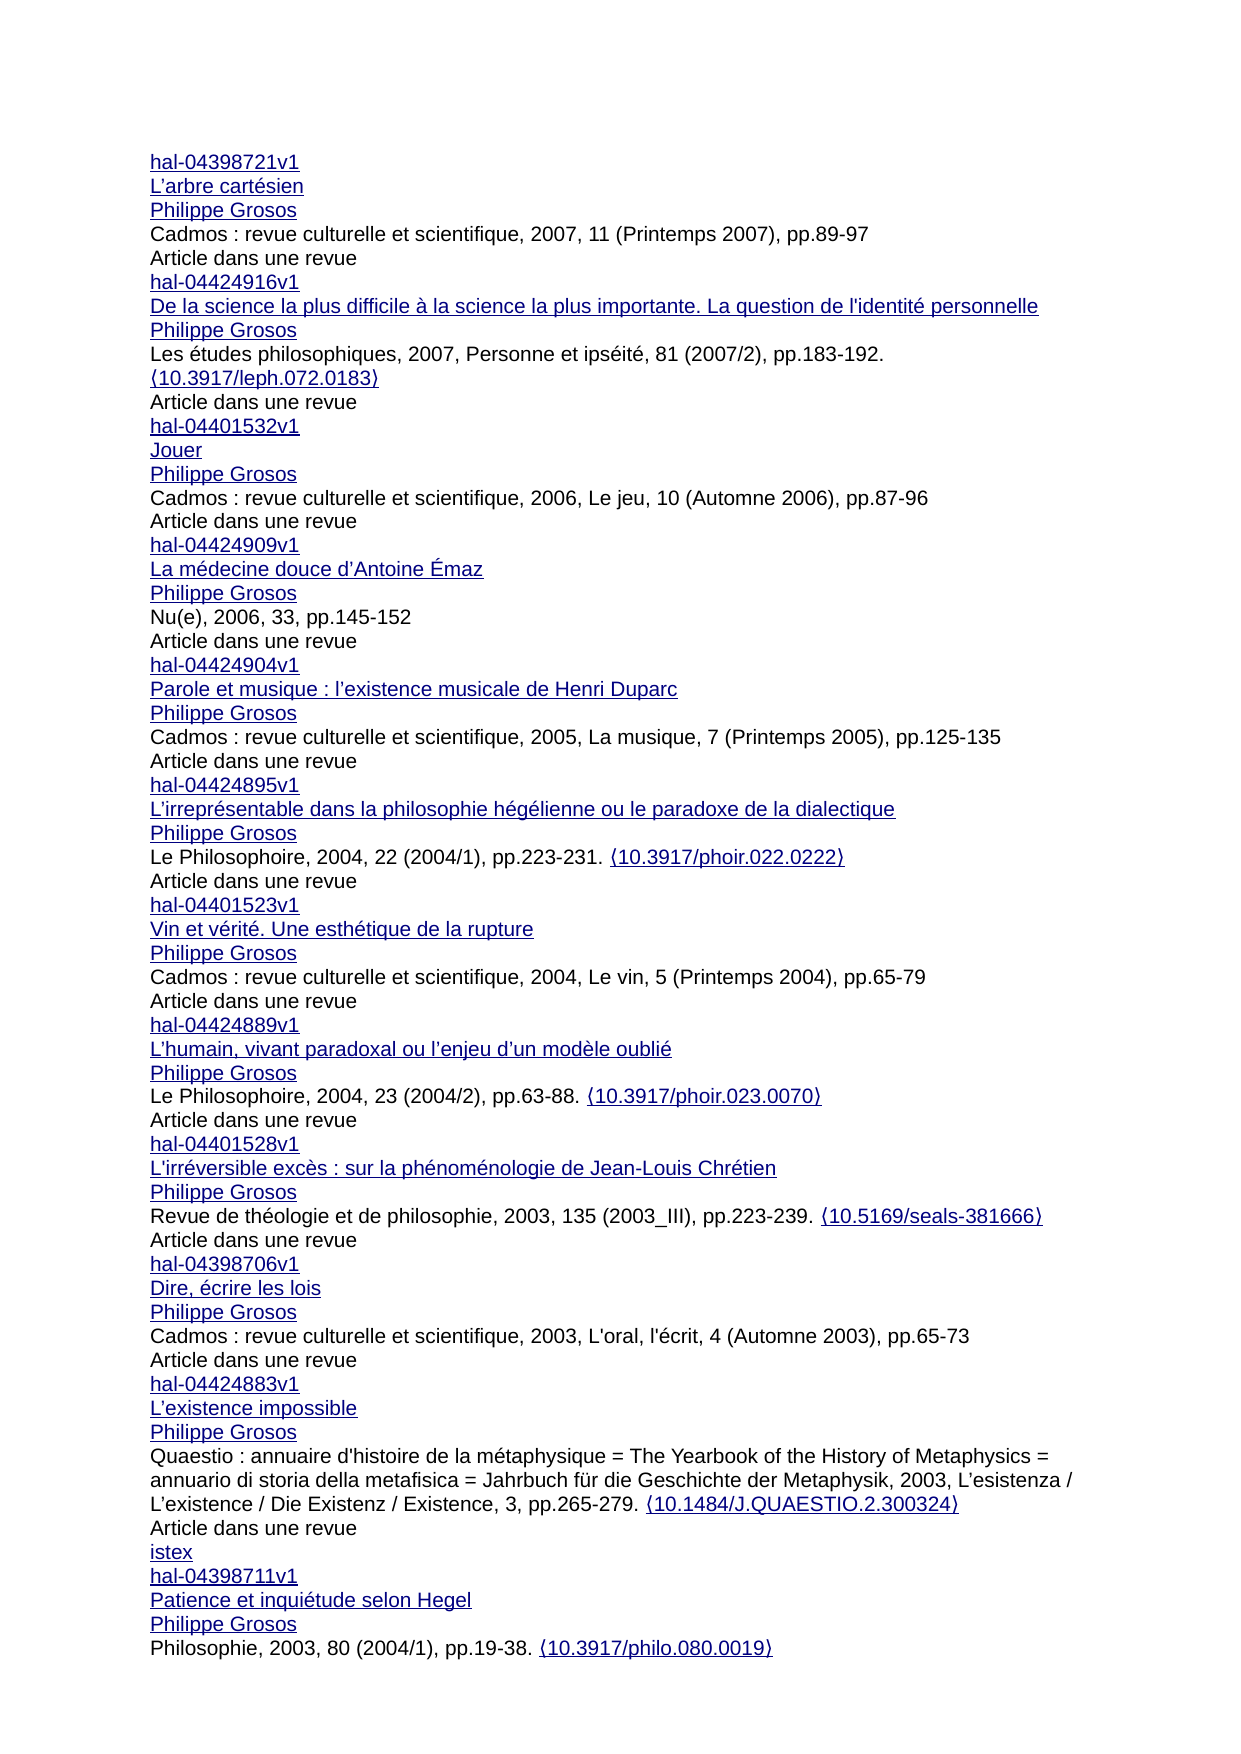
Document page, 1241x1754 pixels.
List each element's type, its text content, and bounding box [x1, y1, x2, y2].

table_cell L’arbre cartésien Philippe Grosos Cadmos : revue culturelle et scientifique, 2007, 11 (Printemps 2007), pp.89-97 Article dans une revue hal-04424916v1 [150, 174, 1090, 294]
table_cell Patience et inquiétude selon Hegel Philippe Grosos Philosophie, 2003, 80 (2004/1), pp.19-38. ⟨10.3917/philo.080.0019⟩ [150, 1588, 1090, 1659]
table_cell Parole et musique : l’existence musicale de Henri Duparc Philippe Grosos Cadmos : revue culturelle et scientifique, 2005, La musique, 7 (Printemps 2005), pp.125-135 Article dans une revue hal-04424895v1 [150, 677, 1090, 797]
table_cell La médecine douce d’Antoine Émaz Philippe Grosos Nu(e), 2006, 33, pp.145-152 Article dans une revue hal-04424904v1 [150, 557, 1090, 677]
table_cell Dire, écrire les lois Philippe Grosos Cadmos : revue culturelle et scientifique, 2003, L'oral, l'écrit, 4 (Automne 2003), pp.65-73 Article dans une revue hal-04424883v1 [150, 1276, 1090, 1396]
table_cell hal-04398721v1 [150, 150, 1090, 174]
table_cell L'irréversible excès : sur la phénoménologie de Jean-Louis Chrétien Philippe Grosos Revue de théologie et de philosophie, 2003, 135 (2003_III), pp.223-239. ⟨10.5169/seals-381666⟩ Article dans une revue hal-04398706v1 [150, 1156, 1090, 1276]
table_cell Jouer Philippe Grosos Cadmos : revue culturelle et scientifique, 2006, Le jeu, 10 (Automne 2006), pp.87-96 Article dans une revue hal-04424909v1 [150, 438, 1090, 557]
table_cell L’irreprésentable dans la philosophie hégélienne ou le paradoxe de la dialectique Philippe Grosos Le Philosophoire, 2004, 22 (2004/1), pp.223-231. ⟨10.3917/phoir.022.0222⟩ Article dans une revue hal-04401523v1 [150, 797, 1090, 917]
table_cell Vin et vérité. Une esthétique de la rupture Philippe Grosos Cadmos : revue culturelle et scientifique, 2004, Le vin, 5 (Printemps 2004), pp.65-79 Article dans une revue hal-04424889v1 [150, 917, 1090, 1036]
table_cell L’existence impossible Philippe Grosos Quaestio : annuaire d'histoire de la métaphysique = The Yearbook of the History of Metaphysics = annuario di storia della metafisica = Jahrbuch für die Geschichte der Metaphysik, 2003, L’esistenza / L’existence / Die Existenz / Existence, 3, pp.265-279. ⟨10.1484/J.QUAESTIO.2.300324⟩ Article dans une revue istex hal-04398711v1 [150, 1396, 1090, 1587]
table_cell L’humain, vivant paradoxal ou l’enjeu d’un modèle oublié Philippe Grosos Le Philosophoire, 2004, 23 (2004/2), pp.63-88. ⟨10.3917/phoir.023.0070⟩ Article dans une revue hal-04401528v1 [150, 1036, 1090, 1156]
table_cell De la science la plus difficile à la science la plus importante. La question de l'identité personnelle Philippe Grosos Les études philosophiques, 2007, Personne et ipséité, 81 (2007/2), pp.183-192. ⟨10.3917/leph.072.0183⟩ Article dans une revue hal-04401532v1 [150, 294, 1090, 437]
